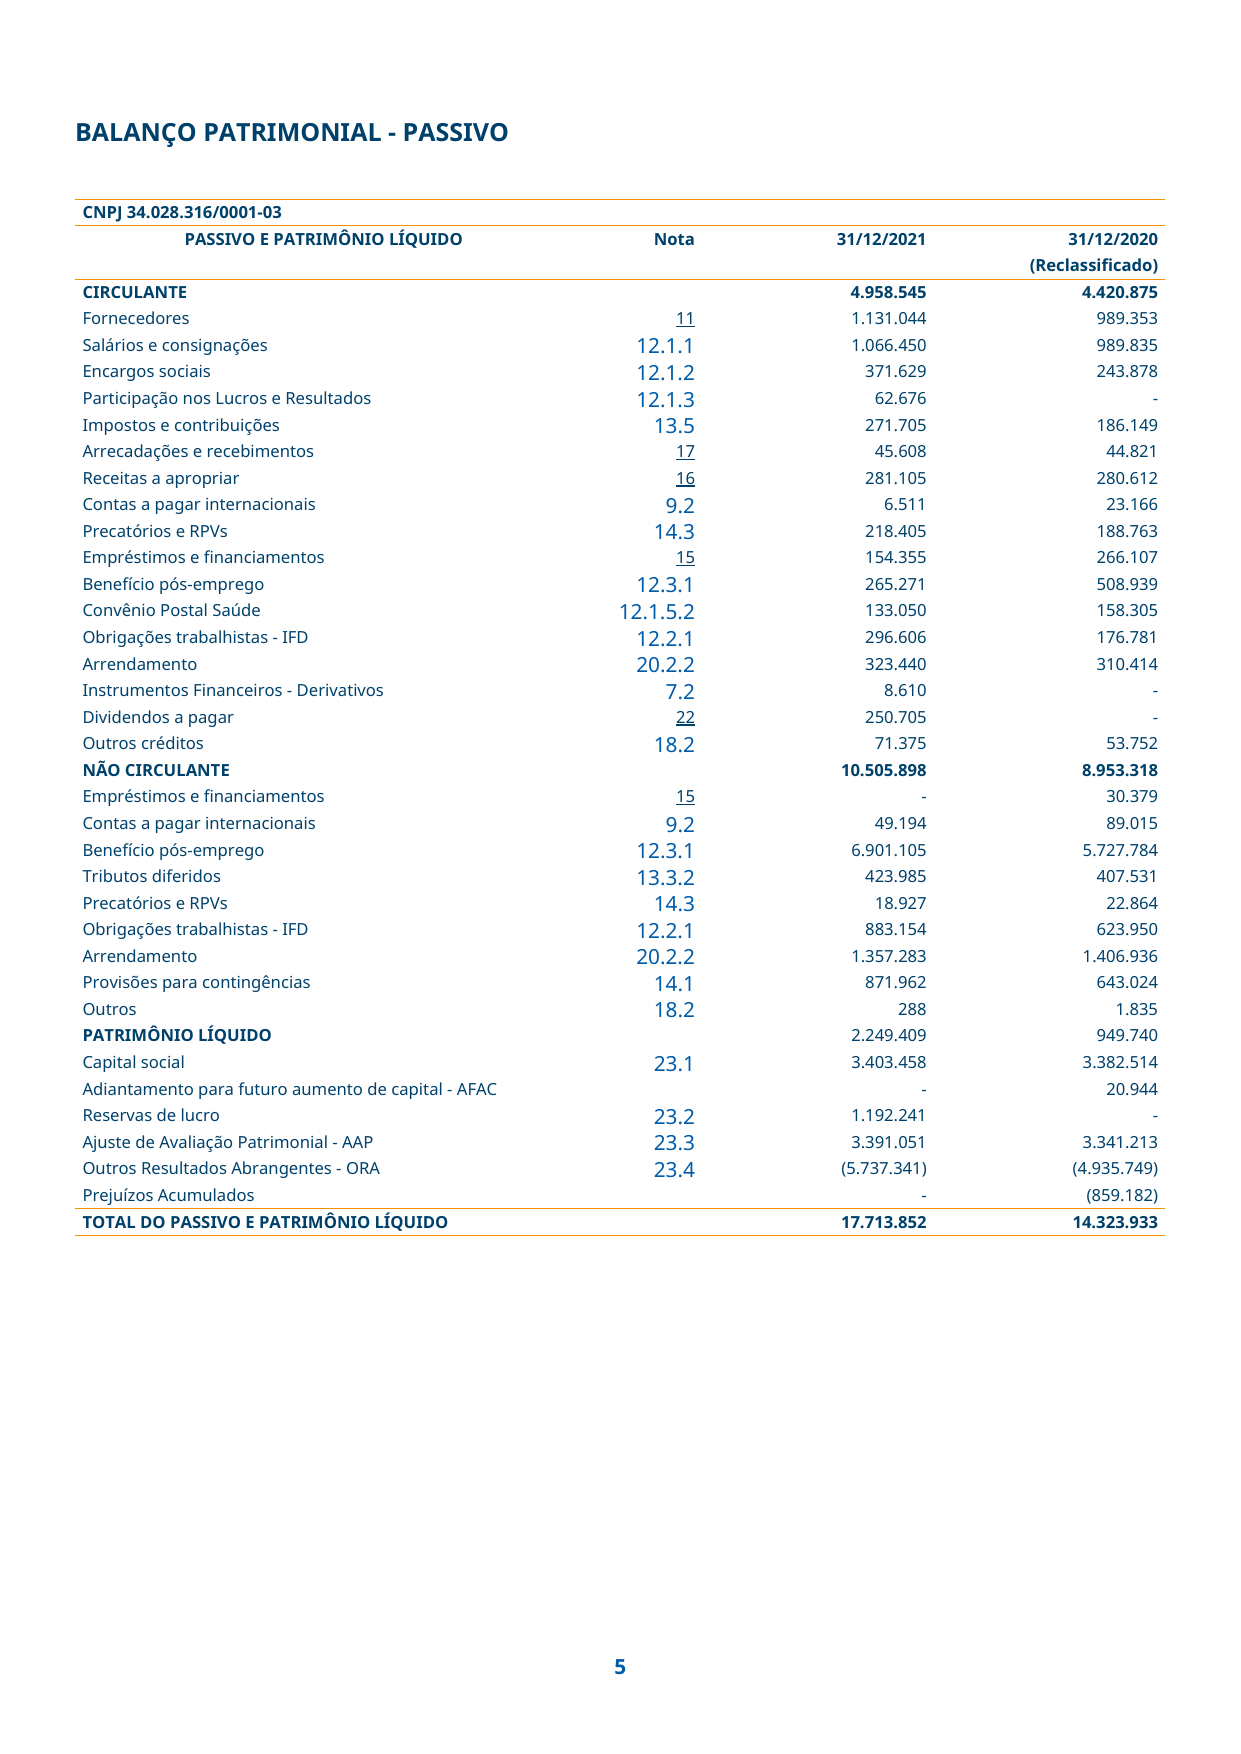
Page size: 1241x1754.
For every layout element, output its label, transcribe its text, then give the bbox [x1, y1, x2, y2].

table_cell (5.737.341) [702, 1155, 934, 1182]
table_cell 1.835 [934, 996, 1165, 1022]
table_cell 1.406.936 [934, 943, 1165, 969]
table_cell 18.2 [572, 730, 702, 757]
table_cell 20.944 [934, 1075, 1165, 1102]
table_cell Benefício pós-emprego [75, 836, 572, 863]
table_cell [572, 757, 702, 783]
table_cell 22 [572, 704, 702, 730]
table_cell 6.901.105 [702, 836, 934, 863]
table_cell Fornecedores [75, 305, 572, 332]
table_cell Precatórios e RPVs [75, 518, 572, 544]
table_cell 12.2.1 [572, 624, 702, 650]
table_cell 20.2.2 [572, 943, 702, 969]
table_cell 310.414 [934, 650, 1165, 677]
table_cell 3.403.458 [702, 1049, 934, 1075]
table_cell 407.531 [934, 863, 1165, 889]
table_cell 3.341.213 [934, 1129, 1165, 1155]
table_cell Salários e consignações [75, 332, 572, 358]
table_cell 296.606 [702, 624, 934, 650]
table_cell [702, 252, 934, 278]
table_cell 11 [572, 305, 702, 332]
table_cell 17 [572, 438, 702, 464]
table_cell Precatórios e RPVs [75, 889, 572, 916]
table_cell 2.249.409 [702, 1022, 934, 1049]
table_cell [572, 280, 702, 305]
table_cell 271.705 [702, 411, 934, 438]
table_cell 8.610 [702, 677, 934, 703]
table_cell Tributos diferidos [75, 863, 572, 889]
table_cell 280.612 [934, 464, 1165, 491]
table_cell 23.1 [572, 1049, 702, 1075]
table_cell 371.629 [702, 358, 934, 385]
table_cell 883.154 [702, 916, 934, 942]
table_cell 31/12/2021 [702, 226, 934, 252]
table_cell - [934, 1102, 1165, 1128]
table_cell 423.985 [702, 863, 934, 889]
table_cell 3.382.514 [934, 1049, 1165, 1075]
table_cell - [702, 1182, 934, 1208]
table_cell 188.763 [934, 518, 1165, 544]
table_cell 14.1 [572, 969, 702, 996]
table_cell 323.440 [702, 650, 934, 677]
table_cell - [934, 385, 1165, 411]
table_cell NÃO CIRCULANTE [75, 757, 572, 783]
table_cell Impostos e contribuições [75, 411, 572, 438]
table_cell (4.935.749) [934, 1155, 1165, 1182]
table_cell 12.3.1 [572, 836, 702, 863]
table_cell Arrendamento [75, 650, 572, 677]
table_cell - [934, 704, 1165, 730]
table_cell 989.353 [934, 305, 1165, 332]
table_cell 281.105 [702, 464, 934, 491]
table_cell 14.3 [572, 518, 702, 544]
table_cell 6.511 [702, 491, 934, 517]
table_cell 44.821 [934, 438, 1165, 464]
table_cell 14.323.933 [934, 1209, 1165, 1235]
table_cell 158.305 [934, 597, 1165, 624]
table_cell 989.835 [934, 332, 1165, 358]
table_cell 4.420.875 [934, 280, 1165, 305]
table_cell Convênio Postal Saúde [75, 597, 572, 624]
table_cell 20.2.2 [572, 650, 702, 677]
table_cell 14.3 [572, 889, 702, 916]
table_cell 18.2 [572, 996, 702, 1022]
subtitle BALANÇO PATRIMONIAL - PASSIVO [75, 115, 1165, 149]
table_cell 9.2 [572, 491, 702, 517]
table_cell Arrecadações e recebimentos [75, 438, 572, 464]
table_cell 12.2.1 [572, 916, 702, 942]
table_cell - [702, 1075, 934, 1102]
table_cell Empréstimos e financiamentos [75, 544, 572, 571]
table_cell 5.727.784 [934, 836, 1165, 863]
table_cell 1.066.450 [702, 332, 934, 358]
table_cell 13.3.2 [572, 863, 702, 889]
table_cell Outros créditos [75, 730, 572, 757]
table_cell 871.962 [702, 969, 934, 996]
table_cell [75, 252, 572, 278]
table_cell 23.2 [572, 1102, 702, 1128]
table_cell 176.781 [934, 624, 1165, 650]
table_cell 45.608 [702, 438, 934, 464]
table_cell TOTAL DO PASSIVO E PATRIMÔNIO LÍQUIDO [75, 1209, 572, 1235]
table_cell (Reclassificado) [934, 252, 1165, 278]
table_cell 10.505.898 [702, 757, 934, 783]
table_cell 8.953.318 [934, 757, 1165, 783]
table_cell 30.379 [934, 783, 1165, 810]
table_cell 250.705 [702, 704, 934, 730]
table_cell - [702, 783, 934, 810]
table_cell Outros Resultados Abrangentes - ORA [75, 1155, 572, 1182]
table_cell 1.192.241 [702, 1102, 934, 1128]
table_cell 23.4 [572, 1155, 702, 1182]
table_cell 62.676 [702, 385, 934, 411]
table_cell 133.050 [702, 597, 934, 624]
table_cell [572, 1022, 702, 1049]
table_cell 22.864 [934, 889, 1165, 916]
table_header [572, 200, 702, 225]
table_cell Prejuízos Acumulados [75, 1182, 572, 1208]
table_cell Obrigações trabalhistas - IFD [75, 916, 572, 942]
table_cell CIRCULANTE [75, 280, 572, 305]
table_cell 12.1.2 [572, 358, 702, 385]
table_cell 18.927 [702, 889, 934, 916]
table_cell PATRIMÔNIO LÍQUIDO [75, 1022, 572, 1049]
table_cell 508.939 [934, 571, 1165, 597]
table_cell 12.1.1 [572, 332, 702, 358]
table_cell 12.1.5.2 [572, 597, 702, 624]
table_cell 288 [702, 996, 934, 1022]
table_cell Arrendamento [75, 943, 572, 969]
table_cell 12.1.3 [572, 385, 702, 411]
table_cell 71.375 [702, 730, 934, 757]
table_header [934, 200, 1165, 225]
table_cell PASSIVO E PATRIMÔNIO LÍQUIDO [75, 226, 572, 252]
table_cell (859.182) [934, 1182, 1165, 1208]
table_cell Encargos sociais [75, 358, 572, 385]
table_cell Provisões para contingências [75, 969, 572, 996]
table_cell 53.752 [934, 730, 1165, 757]
table_header [702, 200, 934, 225]
table_cell 13.5 [572, 411, 702, 438]
table_cell 17.713.852 [702, 1209, 934, 1235]
table_cell 265.271 [702, 571, 934, 597]
table_cell 12.3.1 [572, 571, 702, 597]
table_cell Dividendos a pagar [75, 704, 572, 730]
table_cell 31/12/2020 [934, 226, 1165, 252]
table_cell Nota [572, 226, 702, 252]
table_cell Ajuste de Avaliação Patrimonial - AAP [75, 1129, 572, 1155]
table_cell 949.740 [934, 1022, 1165, 1049]
table_cell 154.355 [702, 544, 934, 571]
table_cell Contas a pagar internacionais [75, 810, 572, 836]
table_cell 89.015 [934, 810, 1165, 836]
table_cell 15 [572, 544, 702, 571]
table_cell Outros [75, 996, 572, 1022]
table_cell Capital social [75, 1049, 572, 1075]
table_cell 23.3 [572, 1129, 702, 1155]
table_cell 23.166 [934, 491, 1165, 517]
table_cell Reservas de lucro [75, 1102, 572, 1128]
table_cell 3.391.051 [702, 1129, 934, 1155]
table_cell 49.194 [702, 810, 934, 836]
table_cell [572, 252, 702, 278]
table_cell [572, 1182, 702, 1208]
table_cell 7.2 [572, 677, 702, 703]
table_cell Benefício pós-emprego [75, 571, 572, 597]
table_cell 643.024 [934, 969, 1165, 996]
table_cell 186.149 [934, 411, 1165, 438]
table_header CNPJ 34.028.316/0001-03 [75, 200, 572, 225]
table_cell 1.357.283 [702, 943, 934, 969]
table_cell Instrumentos Financeiros - Derivativos [75, 677, 572, 703]
table_cell [572, 1075, 702, 1102]
table_cell Participação nos Lucros e Resultados [75, 385, 572, 411]
table_cell - [934, 677, 1165, 703]
table_cell 243.878 [934, 358, 1165, 385]
table_cell Empréstimos e financiamentos [75, 783, 572, 810]
table_cell 1.131.044 [702, 305, 934, 332]
table_cell [572, 1209, 702, 1235]
table_cell 15 [572, 783, 702, 810]
table_cell Adiantamento para futuro aumento de capital - AFAC [75, 1075, 572, 1102]
table_cell Obrigações trabalhistas - IFD [75, 624, 572, 650]
table_cell Contas a pagar internacionais [75, 491, 572, 517]
table_cell 9.2 [572, 810, 702, 836]
table_cell 16 [572, 464, 702, 491]
table_cell 218.405 [702, 518, 934, 544]
table_cell 4.958.545 [702, 280, 934, 305]
table_cell Receitas a apropriar [75, 464, 572, 491]
table_cell 266.107 [934, 544, 1165, 571]
table_cell 623.950 [934, 916, 1165, 942]
